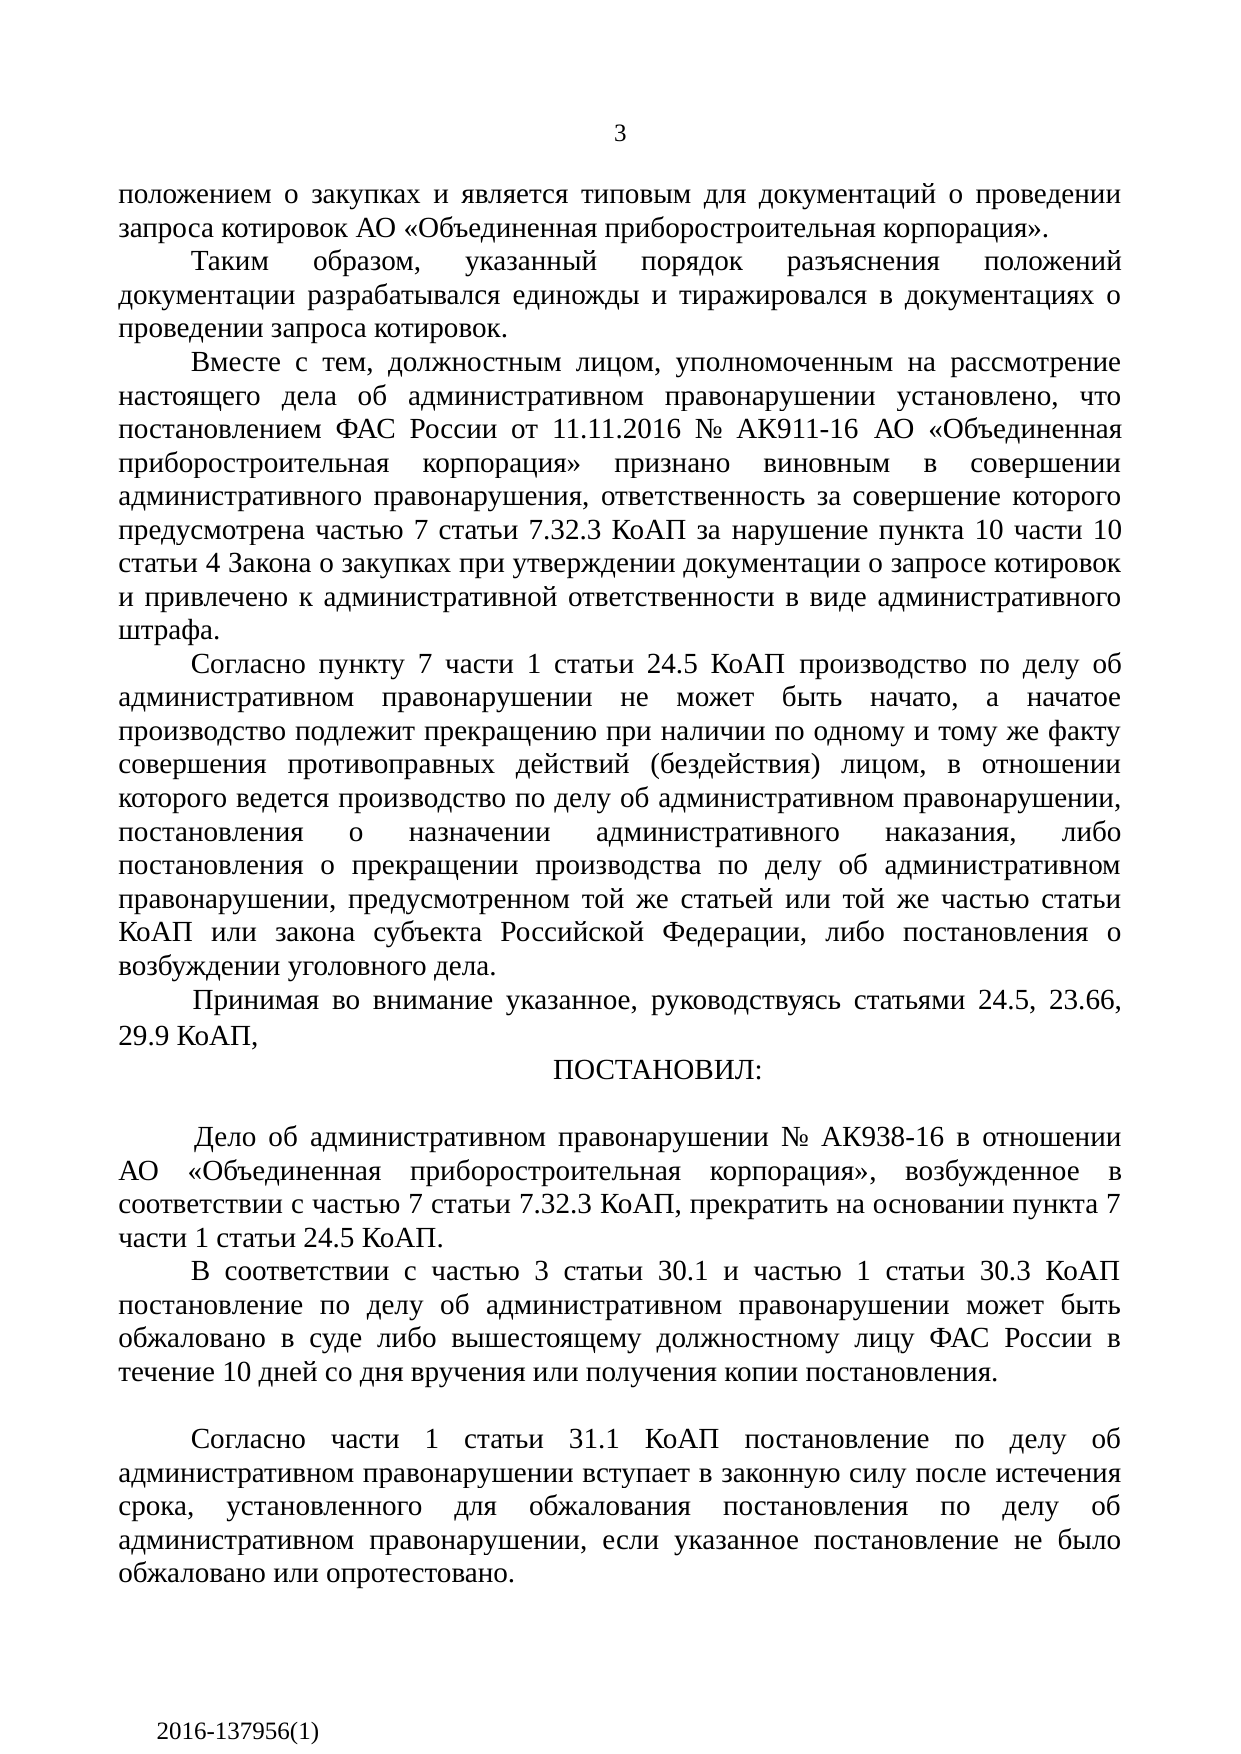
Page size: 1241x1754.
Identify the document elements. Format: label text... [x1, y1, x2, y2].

text В соответствии с частью 3 статьи 30.1 и частью 1 статьи 30.3 КоАП постановление по делу об административном правонарушении может быть обжаловано в суде либо вышестоящему должностному лицу ФАС России в течение 10 дней со дня вручения или получения копии постановления. [118, 1253, 1122, 1388]
text Вместе с тем, должностным лицом, уполномоченным на рассмотрение настоящего дела об административном правонарушении установлено, что постановлением ФАС России от 11.11.2016 № АК911-16 АО «Объединенная приборостроительная корпорация» признано виновным в совершении административного правонарушения, ответственность за совершение которого предусмотрена частью 7 статьи 7.32.3 КоАП за нарушение пункта 10 части 10 статьи 4 Закона о закупках при утверждении документации о запросе котировок и привлечено к административной ответственности в виде административного штрафа. [118, 344, 1122, 646]
text Таким образом, указанный порядок разъяснения положений документации разрабатывался единожды и тиражировался в документациях о проведении запроса котировок. [118, 243, 1122, 344]
text Дело об административном правонарушении № АК938-16 в отношении АО «Объединенная приборостроительная корпорация», возбужденное в соответствии с частью 7 статьи 7.32.3 КоАП, прекратить на основании пункта 7 части 1 статьи 24.5 КоАП. [118, 1119, 1122, 1253]
text Принимая во внимание указанное, руководствуясь статьями 24.5, 23.66, 29.9 КоАП, [118, 981, 1122, 1052]
text Согласно части 1 статьи 31.1 КоАП постановление по делу об административном правонарушении вступает в законную силу после истечения срока, установленного для обжалования постановления по делу об административном правонарушении, если указанное постановление не было обжаловано или опротестовано. [118, 1421, 1122, 1589]
text положением о закупках и является типовым для документаций о проведении запроса котировок АО «Объединенная приборостроительная корпорация». [118, 176, 1122, 243]
text Согласно пункту 7 части 1 статьи 24.5 КоАП производство по делу об административном правонарушении не может быть начато, а начатое производство подлежит прекращению при наличии по одному и тому же факту совершения противоправных действий (бездействия) лицом, в отношении которого ведется производство по делу об административном правонарушении, постановления о назначении административного наказания, либо постановления о прекращении производства по делу об административном правонарушении, предусмотренном той же статьей или той же частью статьи КоАП или закона субъекта Российской Федерации, либо постановления о возбуждении уголовного дела. [118, 646, 1122, 981]
text ПОСТАНОВИЛ: [118, 1052, 1122, 1086]
